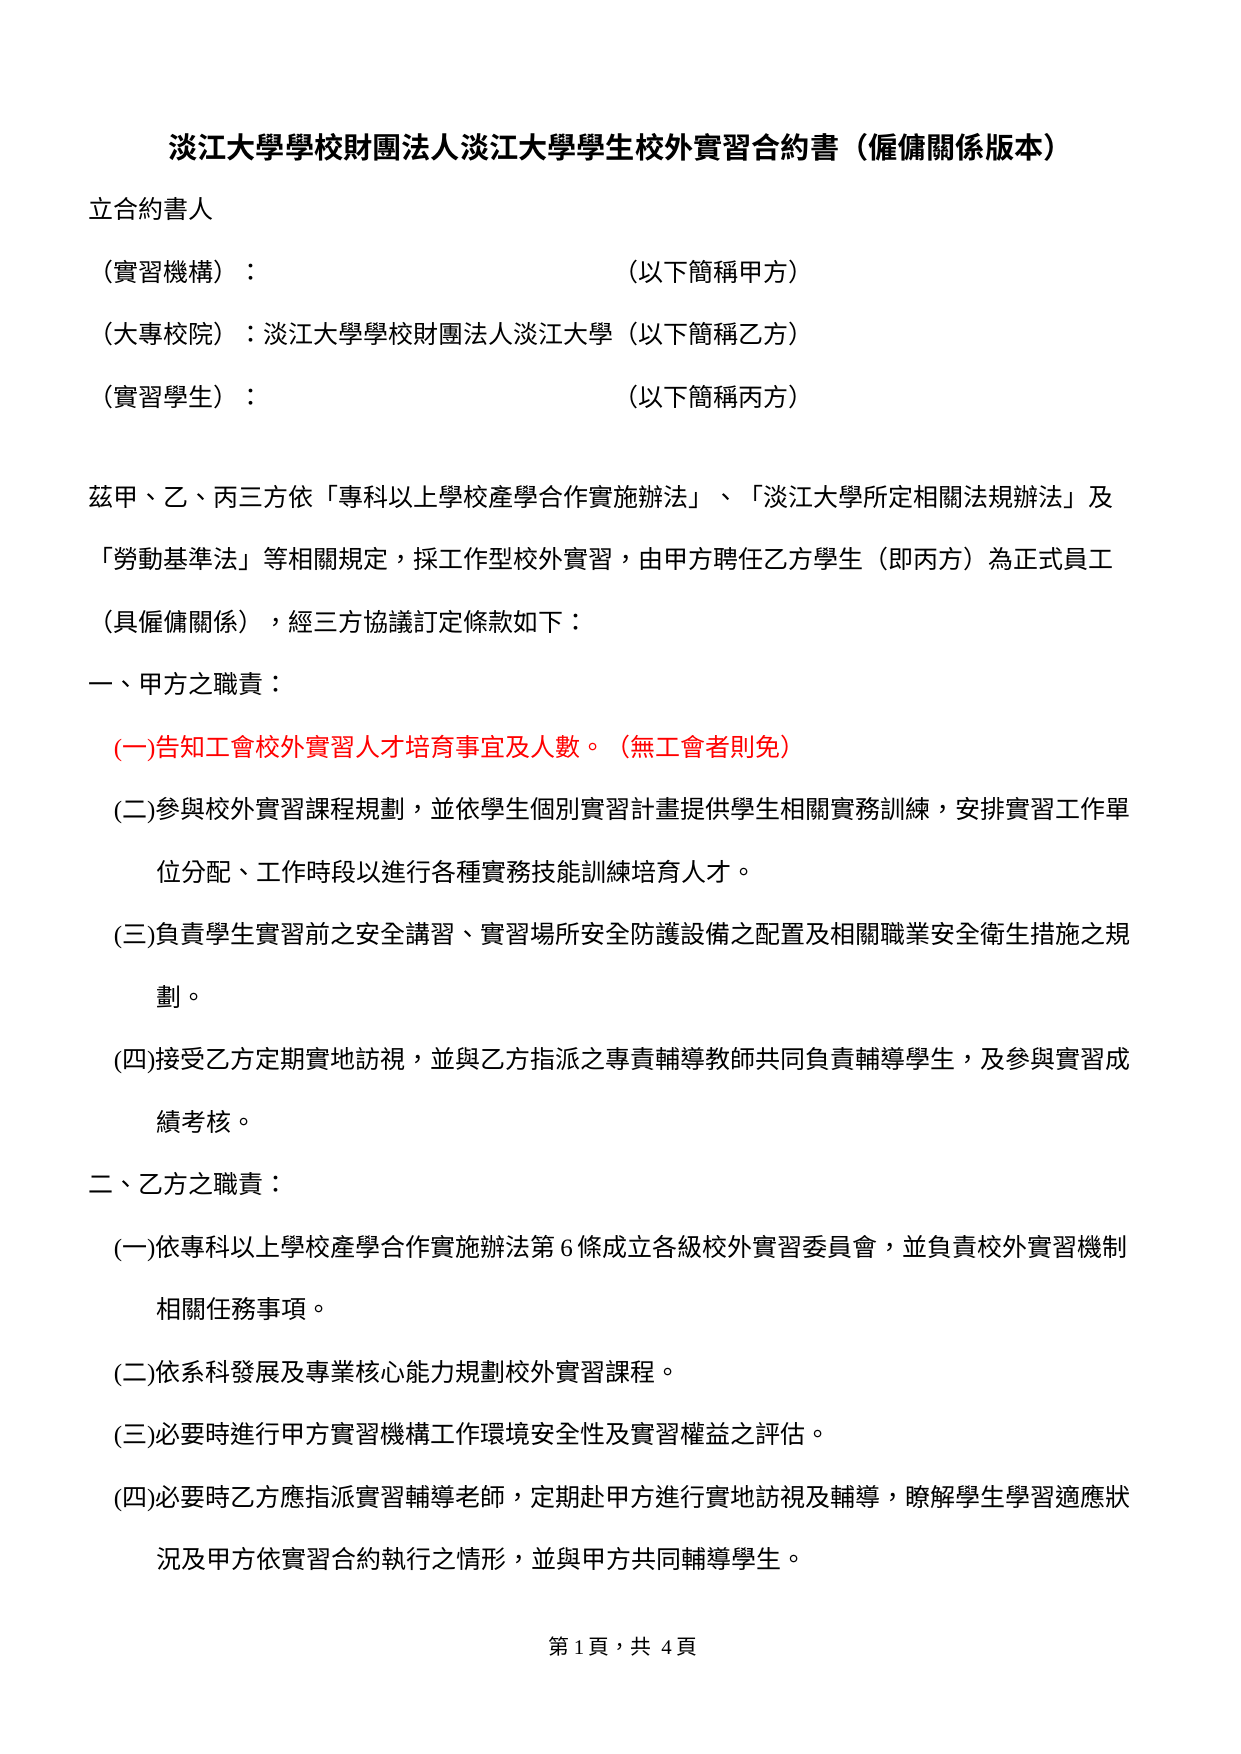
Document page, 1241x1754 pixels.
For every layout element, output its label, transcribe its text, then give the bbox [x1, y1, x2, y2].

text (四)接受乙方定期實地訪視，並與乙方指派之專責輔導教師共同負責輔導學生，及參與實習成績考核。 [113, 1016, 1152, 1141]
text (二)依系科發展及專業核心能力規劃校外實習課程。 [113, 1329, 1152, 1391]
text (一)告知工會校外實習人才培育事宜及人數。（無工會者則免） [113, 704, 1152, 766]
text (一)依專科以上學校產學合作實施辦法第6條成立各級校外實習委員會，並負責校外實習機制相關任務事項。 [113, 1204, 1152, 1329]
text (三)負責學生實習前之安全講習、實習場所安全防護設備之配置及相關職業安全衛生措施之規劃。 [113, 891, 1152, 1016]
text (四)必要時乙方應指派實習輔導老師，定期赴甲方進行實地訪視及輔導，瞭解學生學習適應狀況及甲方依實習合約執行之情形，並與甲方共同輔導學生。 [113, 1454, 1152, 1579]
text （實習學生）： （以下簡稱丙方） [88, 354, 1152, 416]
text 一、甲方之職責： [88, 641, 1152, 704]
text （大專校院）：淡江大學學校財團法人淡江大學（以下簡稱乙方） [88, 291, 1152, 354]
text 茲甲、乙、丙三方依「專科以上學校產學合作實施辦法」、「淡江大學所定相關法規辦法」及「勞動基準法」等相關規定，採工作型校外實習，由甲方聘任乙方學生（即丙方）為正式員工（具僱傭關係），經三方協議訂定條款如下： [88, 454, 1152, 641]
text 淡江大學學校財團法人淡江大學學生校外實習合約書（僱傭關係版本） [88, 104, 1152, 166]
text 立合約書人 [88, 166, 1152, 229]
text （實習機構）： （以下簡稱甲方） [88, 229, 1152, 291]
text (三)必要時進行甲方實習機構工作環境安全性及實習權益之評估。 [113, 1391, 1152, 1454]
text (二)參與校外實習課程規劃，並依學生個別實習計畫提供學生相關實務訓練，安排實習工作單位分配、工作時段以進行各種實務技能訓練培育人才。 [113, 766, 1152, 891]
text 二、乙方之職責： [88, 1141, 1152, 1204]
